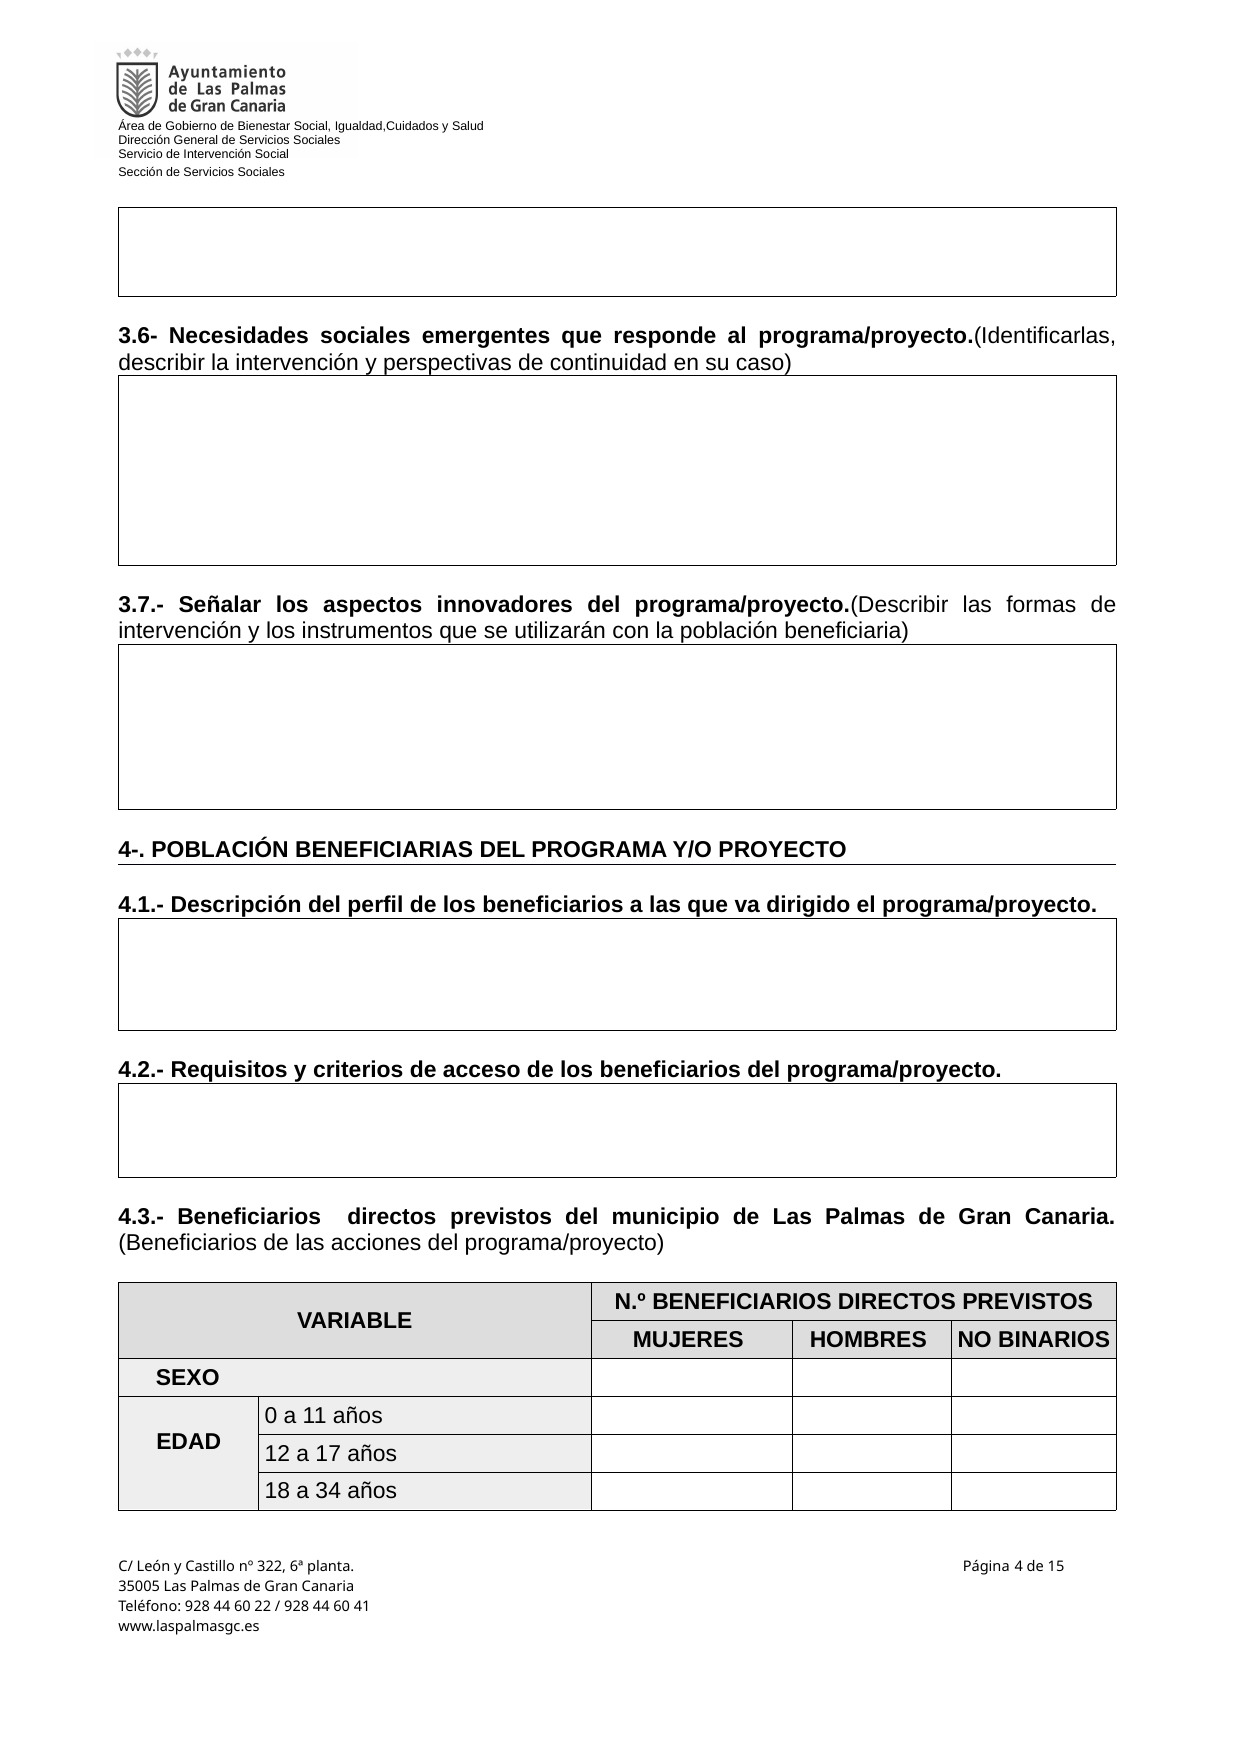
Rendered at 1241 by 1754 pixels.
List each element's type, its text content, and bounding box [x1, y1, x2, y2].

table_cell [592, 1435, 792, 1472]
text 3.7.- Señalar los aspectos innovadores del programa/proyecto.(Describir las formas de intervención y los instrumentos que se utilizarán con la población beneficiaria) [118, 591, 1116, 644]
table_header [119, 208, 1116, 296]
table_cell SEXO [119, 1359, 591, 1396]
text 4.1.- Descripción del perfil de los beneficiarios a las que va dirigido el programa/proyecto. [118, 891, 1116, 918]
table_cell [952, 1435, 1116, 1472]
table_header [119, 1084, 1116, 1177]
table_cell [592, 1359, 792, 1396]
table_cell EDAD [119, 1397, 258, 1509]
picture [95, 42, 358, 158]
table_cell 18 a 34 años [259, 1473, 591, 1509]
table_cell [952, 1397, 1116, 1434]
table_header [119, 919, 1116, 1029]
text 4-. POBLACIÓN BENEFICIARIAS DEL PROGRAMA Y/O PROYECTO [118, 836, 1116, 864]
text 3.6- Necesidades sociales emergentes que responde al programa/proyecto.(Identificarlas, describir la intervención y perspectivas de continuidad en su caso) [118, 322, 1116, 375]
text 4.3.- Beneficiarios directos previstos del municipio de Las Palmas de Gran Canaria. (Beneficiarios de las acciones del programa/proyecto) [118, 1203, 1116, 1256]
table_cell [793, 1473, 951, 1509]
table_cell [592, 1397, 792, 1434]
table_header [119, 376, 1116, 564]
table_header VARIABLE [119, 1283, 591, 1358]
table_cell [793, 1359, 951, 1396]
table_cell [793, 1397, 951, 1434]
table_cell [592, 1473, 792, 1509]
table_cell [952, 1473, 1116, 1509]
text 4.2.- Requisitos y criterios de acceso de los beneficiarios del programa/proyecto. [118, 1056, 1116, 1082]
table_cell [952, 1359, 1116, 1396]
table_header N.º BENEFICIARIOS DIRECTOS PREVISTOS [592, 1283, 1116, 1320]
table_cell [793, 1435, 951, 1472]
table_cell MUJERES [592, 1321, 792, 1358]
table_cell NO BINARIOS [952, 1321, 1116, 1358]
table_cell 12 a 17 años [259, 1435, 591, 1472]
table_cell 0 a 11 años [259, 1397, 591, 1434]
table_cell HOMBRES [793, 1321, 951, 1358]
table_header [119, 645, 1116, 809]
